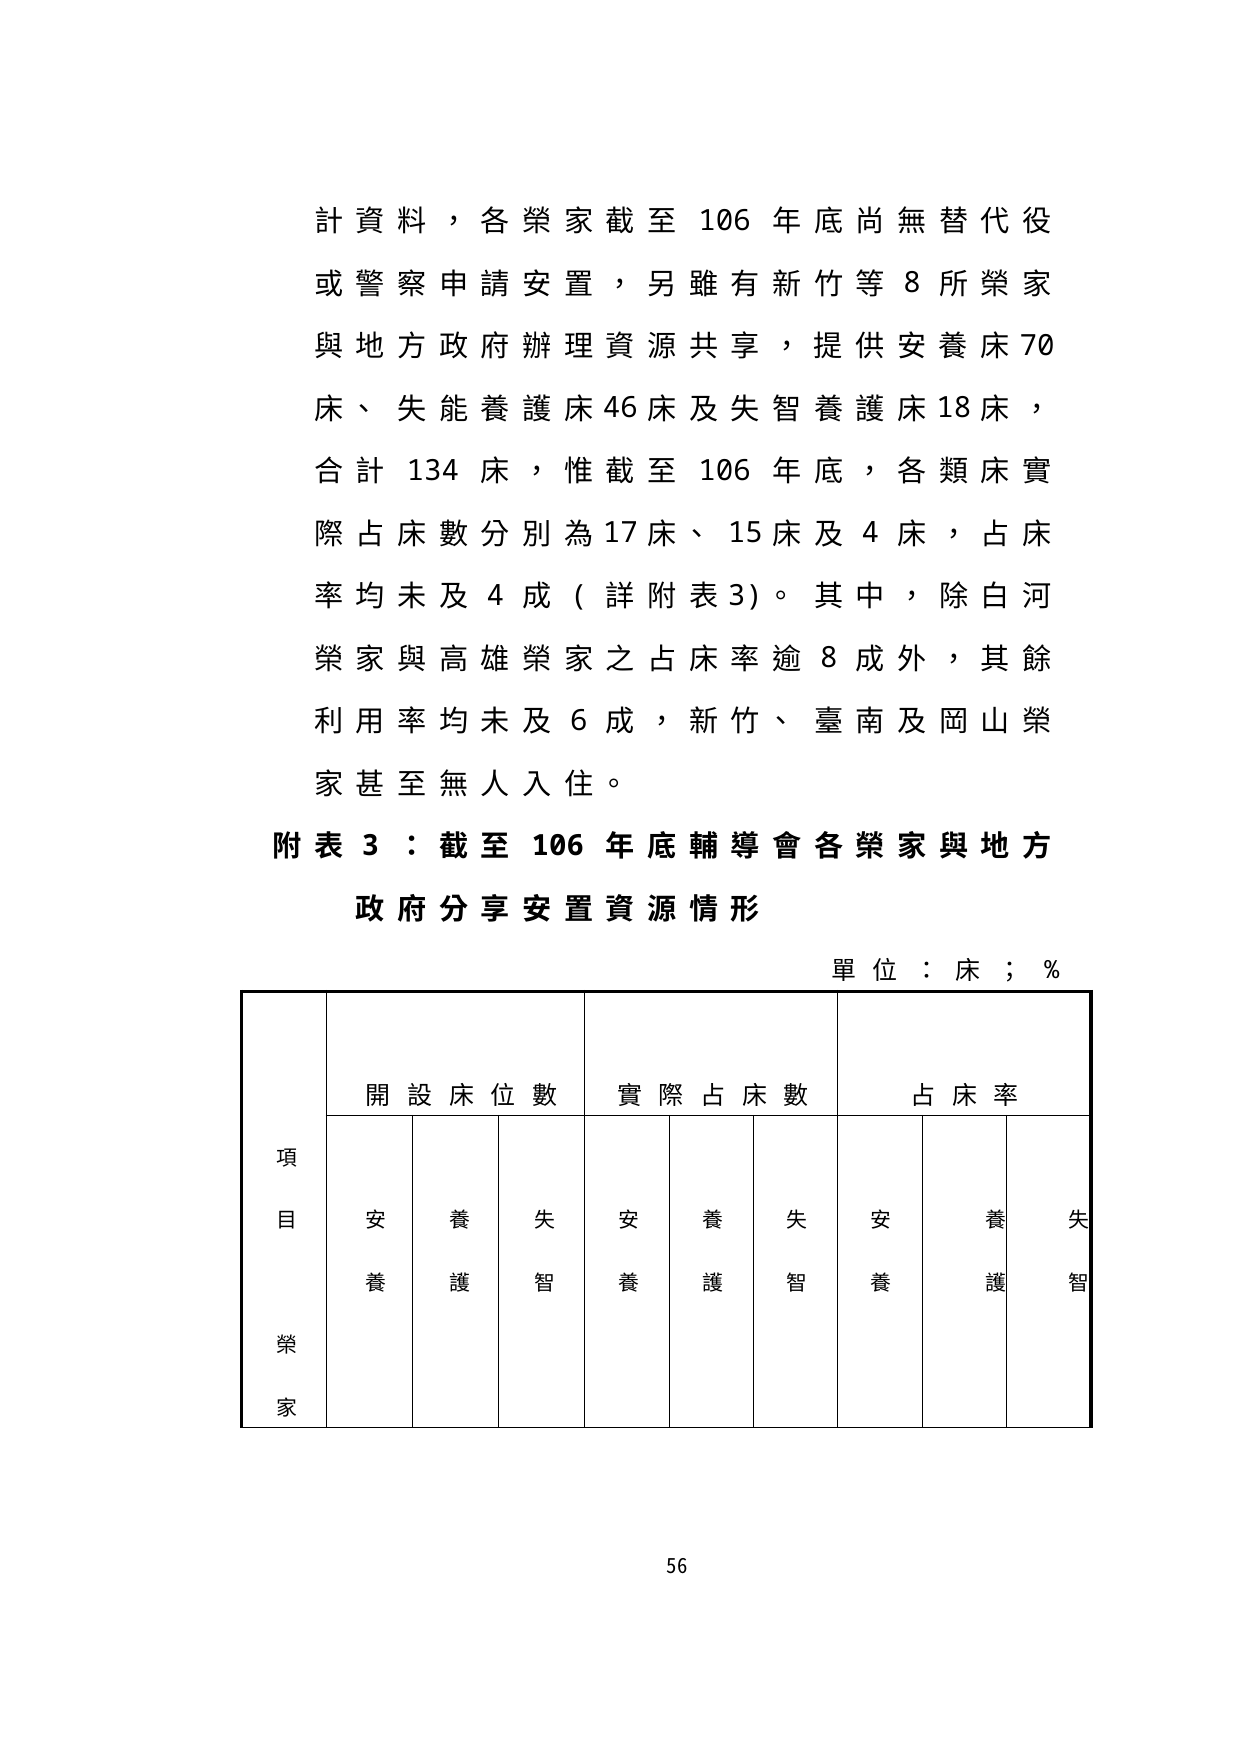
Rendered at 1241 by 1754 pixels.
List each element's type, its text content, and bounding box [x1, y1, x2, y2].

table_cell 安養 [838, 1116, 922, 1427]
table_cell 養護 [413, 1116, 498, 1427]
table_header 項目 榮家 [243, 993, 326, 1427]
table_cell 養護 [670, 1116, 753, 1427]
table_header 占床率 [838, 993, 1089, 1115]
text 單位：床；% [241, 927, 1072, 990]
table_cell 失智 [499, 1116, 584, 1427]
text 附表3：截至106年底輔導會各榮家與地方政府分享安置資源情形 [231, 802, 1058, 927]
table_header 實際占床數 [585, 993, 837, 1115]
table_cell 失智 [754, 1116, 837, 1427]
table_cell 失智 [1007, 1116, 1089, 1427]
table_header 開設床位數 [327, 993, 584, 1115]
table_cell 養護 [923, 1116, 1006, 1427]
table_cell 安養 [327, 1116, 412, 1427]
table_cell 安養 [585, 1116, 669, 1427]
text 計資料，各榮家截至106年底尚無替代役或警察申請安置，另雖有新竹等8所榮家與地方政府辦理資源共享，提供安養床70床、失能養護床46床及失智養護床18床，合計134床，惟截至106年底，各類床實際占床數分別為17床、15床及4床，占床率均未及4成(詳附表3)。其中，除白河榮家與高雄榮家之占床率逾8成外，其餘利用率均未及6成，新竹、臺南及岡山榮家甚至無人入住。 [271, 177, 1058, 802]
